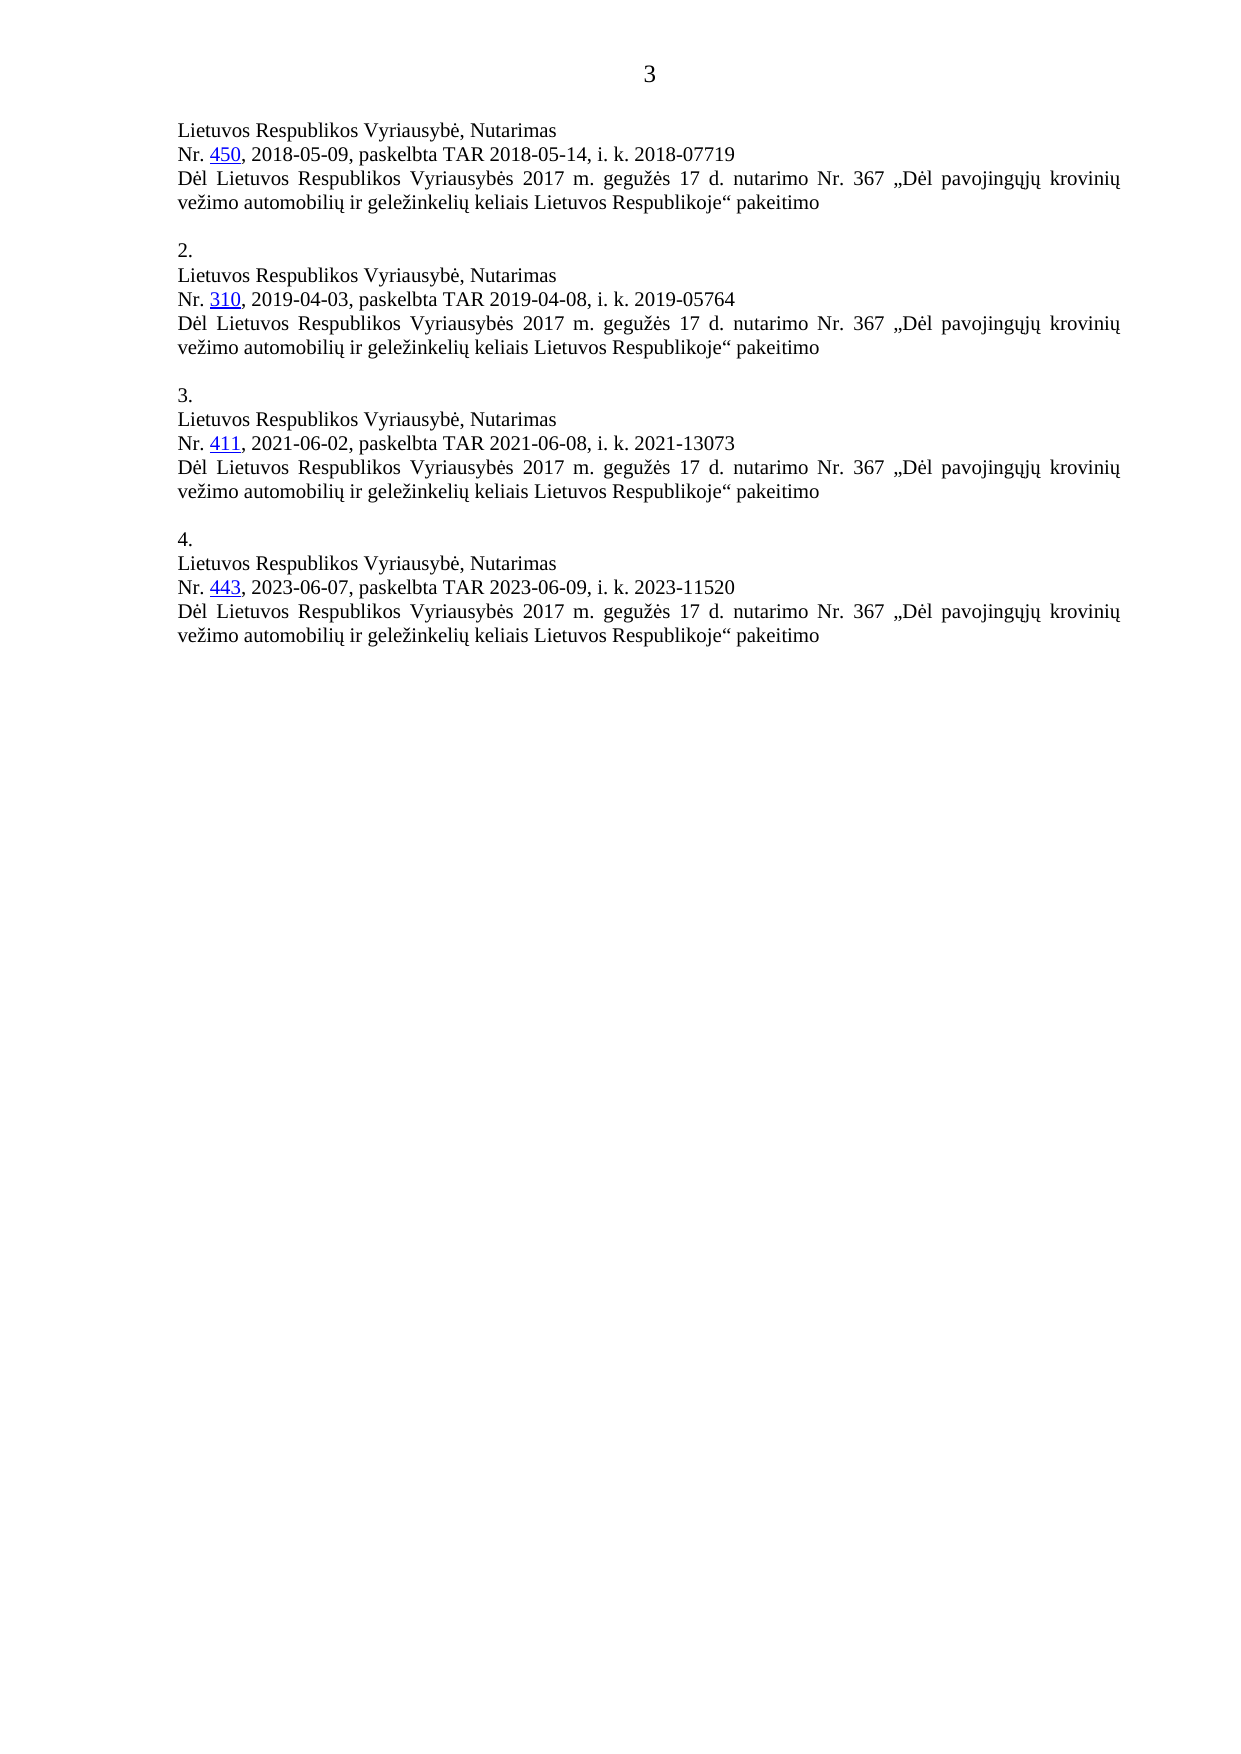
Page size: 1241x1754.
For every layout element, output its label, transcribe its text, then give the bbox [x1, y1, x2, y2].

text Lietuvos Respublikos Vyriausybė, Nutarimas [177, 407, 1122, 431]
text Lietuvos Respublikos Vyriausybė, Nutarimas [177, 262, 1122, 287]
text Nr. 310, 2019-04-03, paskelbta TAR 2019-04-08, i. k. 2019-05764 [177, 287, 1122, 311]
text Nr. 411, 2021-06-02, paskelbta TAR 2021-06-08, i. k. 2021-13073 [177, 431, 1122, 455]
text 4. [177, 527, 1122, 551]
text Nr. 450, 2018-05-09, paskelbta TAR 2018-05-14, i. k. 2018-07719 [177, 142, 1122, 166]
text Lietuvos Respublikos Vyriausybė, Nutarimas [177, 118, 1122, 142]
text Lietuvos Respublikos Vyriausybė, Nutarimas [177, 551, 1122, 575]
text 3. [177, 383, 1122, 407]
text Dėl Lietuvos Respublikos Vyriausybės 2017 m. gegužės 17 d. nutarimo Nr. 367 „Dėl pavojingųjų krovinių vežimo automobilių ir geležinkelių keliais Lietuvos Respublikoje“ pakeitimo [177, 455, 1122, 503]
text Nr. 443, 2023-06-07, paskelbta TAR 2023-06-09, i. k. 2023-11520 [177, 575, 1122, 599]
text Dėl Lietuvos Respublikos Vyriausybės 2017 m. gegužės 17 d. nutarimo Nr. 367 „Dėl pavojingųjų krovinių vežimo automobilių ir geležinkelių keliais Lietuvos Respublikoje“ pakeitimo [177, 166, 1122, 214]
text Dėl Lietuvos Respublikos Vyriausybės 2017 m. gegužės 17 d. nutarimo Nr. 367 „Dėl pavojingųjų krovinių vežimo automobilių ir geležinkelių keliais Lietuvos Respublikoje“ pakeitimo [177, 311, 1122, 359]
text Dėl Lietuvos Respublikos Vyriausybės 2017 m. gegužės 17 d. nutarimo Nr. 367 „Dėl pavojingųjų krovinių vežimo automobilių ir geležinkelių keliais Lietuvos Respublikoje“ pakeitimo [177, 599, 1122, 647]
text 2. [177, 238, 1122, 262]
